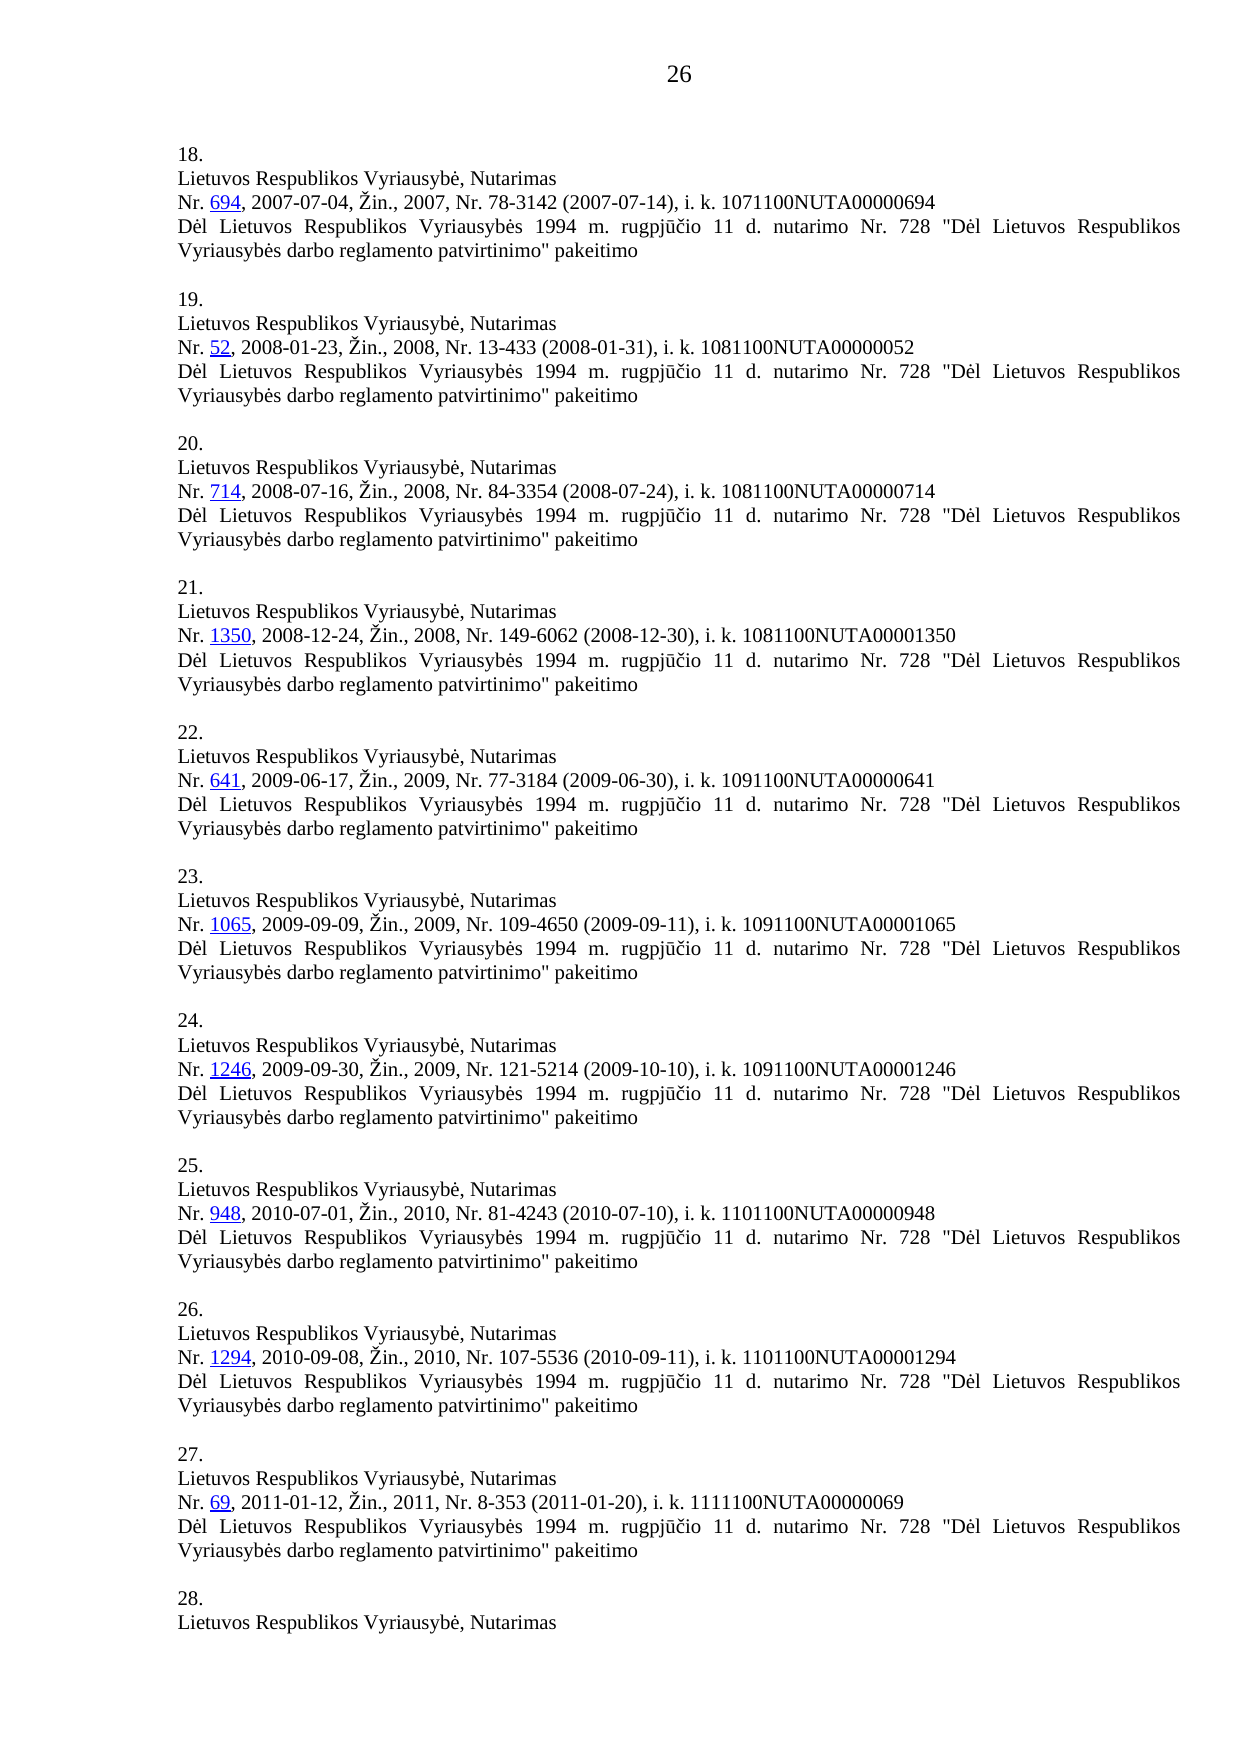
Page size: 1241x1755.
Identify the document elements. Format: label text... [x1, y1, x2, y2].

text Lietuvos Respublikos Vyriausybė, Nutarimas [177, 311, 1181, 335]
text Nr. 948, 2010-07-01, Žin., 2010, Nr. 81-4243 (2010-07-10), i. k. 1101100NUTA00000948 [177, 1201, 1181, 1225]
text Lietuvos Respublikos Vyriausybė, Nutarimas [177, 166, 1181, 190]
text Lietuvos Respublikos Vyriausybė, Nutarimas [177, 455, 1181, 479]
text Nr. 714, 2008-07-16, Žin., 2008, Nr. 84-3354 (2008-07-24), i. k. 1081100NUTA00000714 [177, 479, 1181, 503]
text 22. [177, 720, 1181, 744]
text Lietuvos Respublikos Vyriausybė, Nutarimas [177, 599, 1181, 623]
text Nr. 1065, 2009-09-09, Žin., 2009, Nr. 109-4650 (2009-09-11), i. k. 1091100NUTA00001065 [177, 912, 1181, 936]
text Nr. 641, 2009-06-17, Žin., 2009, Nr. 77-3184 (2009-06-30), i. k. 1091100NUTA00000641 [177, 768, 1181, 792]
text Nr. 1294, 2010-09-08, Žin., 2010, Nr. 107-5536 (2010-09-11), i. k. 1101100NUTA00001294 [177, 1345, 1181, 1369]
text 27. [177, 1442, 1181, 1466]
text Dėl Lietuvos Respublikos Vyriausybės 1994 m. rugpjūčio 11 d. nutarimo Nr. 728 "Dėl Lietuvos Respublikos Vyriausybės darbo reglamento patvirtinimo" pakeitimo [177, 647, 1181, 696]
text Lietuvos Respublikos Vyriausybė, Nutarimas [177, 1032, 1181, 1057]
text Lietuvos Respublikos Vyriausybė, Nutarimas [177, 1177, 1181, 1201]
text Dėl Lietuvos Respublikos Vyriausybės 1994 m. rugpjūčio 11 d. nutarimo Nr. 728 "Dėl Lietuvos Respublikos Vyriausybės darbo reglamento patvirtinimo" pakeitimo [177, 359, 1181, 407]
text 18. [177, 142, 1181, 166]
text Dėl Lietuvos Respublikos Vyriausybės 1994 m. rugpjūčio 11 d. nutarimo Nr. 728 "Dėl Lietuvos Respublikos Vyriausybės darbo reglamento patvirtinimo" pakeitimo [177, 936, 1181, 984]
text Lietuvos Respublikos Vyriausybė, Nutarimas [177, 744, 1181, 768]
text Dėl Lietuvos Respublikos Vyriausybės 1994 m. rugpjūčio 11 d. nutarimo Nr. 728 "Dėl Lietuvos Respublikos Vyriausybės darbo reglamento patvirtinimo" pakeitimo [177, 1514, 1181, 1562]
text Dėl Lietuvos Respublikos Vyriausybės 1994 m. rugpjūčio 11 d. nutarimo Nr. 728 "Dėl Lietuvos Respublikos Vyriausybės darbo reglamento patvirtinimo" pakeitimo [177, 214, 1181, 262]
text Nr. 694, 2007-07-04, Žin., 2007, Nr. 78-3142 (2007-07-14), i. k. 1071100NUTA00000694 [177, 190, 1181, 214]
text 26. [177, 1297, 1181, 1321]
text 25. [177, 1153, 1181, 1177]
text Lietuvos Respublikos Vyriausybė, Nutarimas [177, 1466, 1181, 1490]
text Dėl Lietuvos Respublikos Vyriausybės 1994 m. rugpjūčio 11 d. nutarimo Nr. 728 "Dėl Lietuvos Respublikos Vyriausybės darbo reglamento patvirtinimo" pakeitimo [177, 1369, 1181, 1417]
text Dėl Lietuvos Respublikos Vyriausybės 1994 m. rugpjūčio 11 d. nutarimo Nr. 728 "Dėl Lietuvos Respublikos Vyriausybės darbo reglamento patvirtinimo" pakeitimo [177, 792, 1181, 840]
text Lietuvos Respublikos Vyriausybė, Nutarimas [177, 1321, 1181, 1345]
text Dėl Lietuvos Respublikos Vyriausybės 1994 m. rugpjūčio 11 d. nutarimo Nr. 728 "Dėl Lietuvos Respublikos Vyriausybės darbo reglamento patvirtinimo" pakeitimo [177, 1081, 1181, 1129]
text 20. [177, 431, 1181, 455]
text Dėl Lietuvos Respublikos Vyriausybės 1994 m. rugpjūčio 11 d. nutarimo Nr. 728 "Dėl Lietuvos Respublikos Vyriausybės darbo reglamento patvirtinimo" pakeitimo [177, 503, 1181, 551]
text Nr. 1246, 2009-09-30, Žin., 2009, Nr. 121-5214 (2009-10-10), i. k. 1091100NUTA00001246 [177, 1057, 1181, 1081]
text Nr. 1350, 2008-12-24, Žin., 2008, Nr. 149-6062 (2008-12-30), i. k. 1081100NUTA00001350 [177, 623, 1181, 647]
text 19. [177, 287, 1181, 311]
text Lietuvos Respublikos Vyriausybė, Nutarimas [177, 1610, 1181, 1634]
text 24. [177, 1008, 1181, 1032]
text 23. [177, 864, 1181, 888]
text Nr. 52, 2008-01-23, Žin., 2008, Nr. 13-433 (2008-01-31), i. k. 1081100NUTA00000052 [177, 335, 1181, 359]
text Nr. 69, 2011-01-12, Žin., 2011, Nr. 8-353 (2011-01-20), i. k. 1111100NUTA00000069 [177, 1490, 1181, 1514]
text 21. [177, 575, 1181, 599]
text Lietuvos Respublikos Vyriausybė, Nutarimas [177, 888, 1181, 912]
text Dėl Lietuvos Respublikos Vyriausybės 1994 m. rugpjūčio 11 d. nutarimo Nr. 728 "Dėl Lietuvos Respublikos Vyriausybės darbo reglamento patvirtinimo" pakeitimo [177, 1225, 1181, 1273]
text 28. [177, 1586, 1181, 1610]
